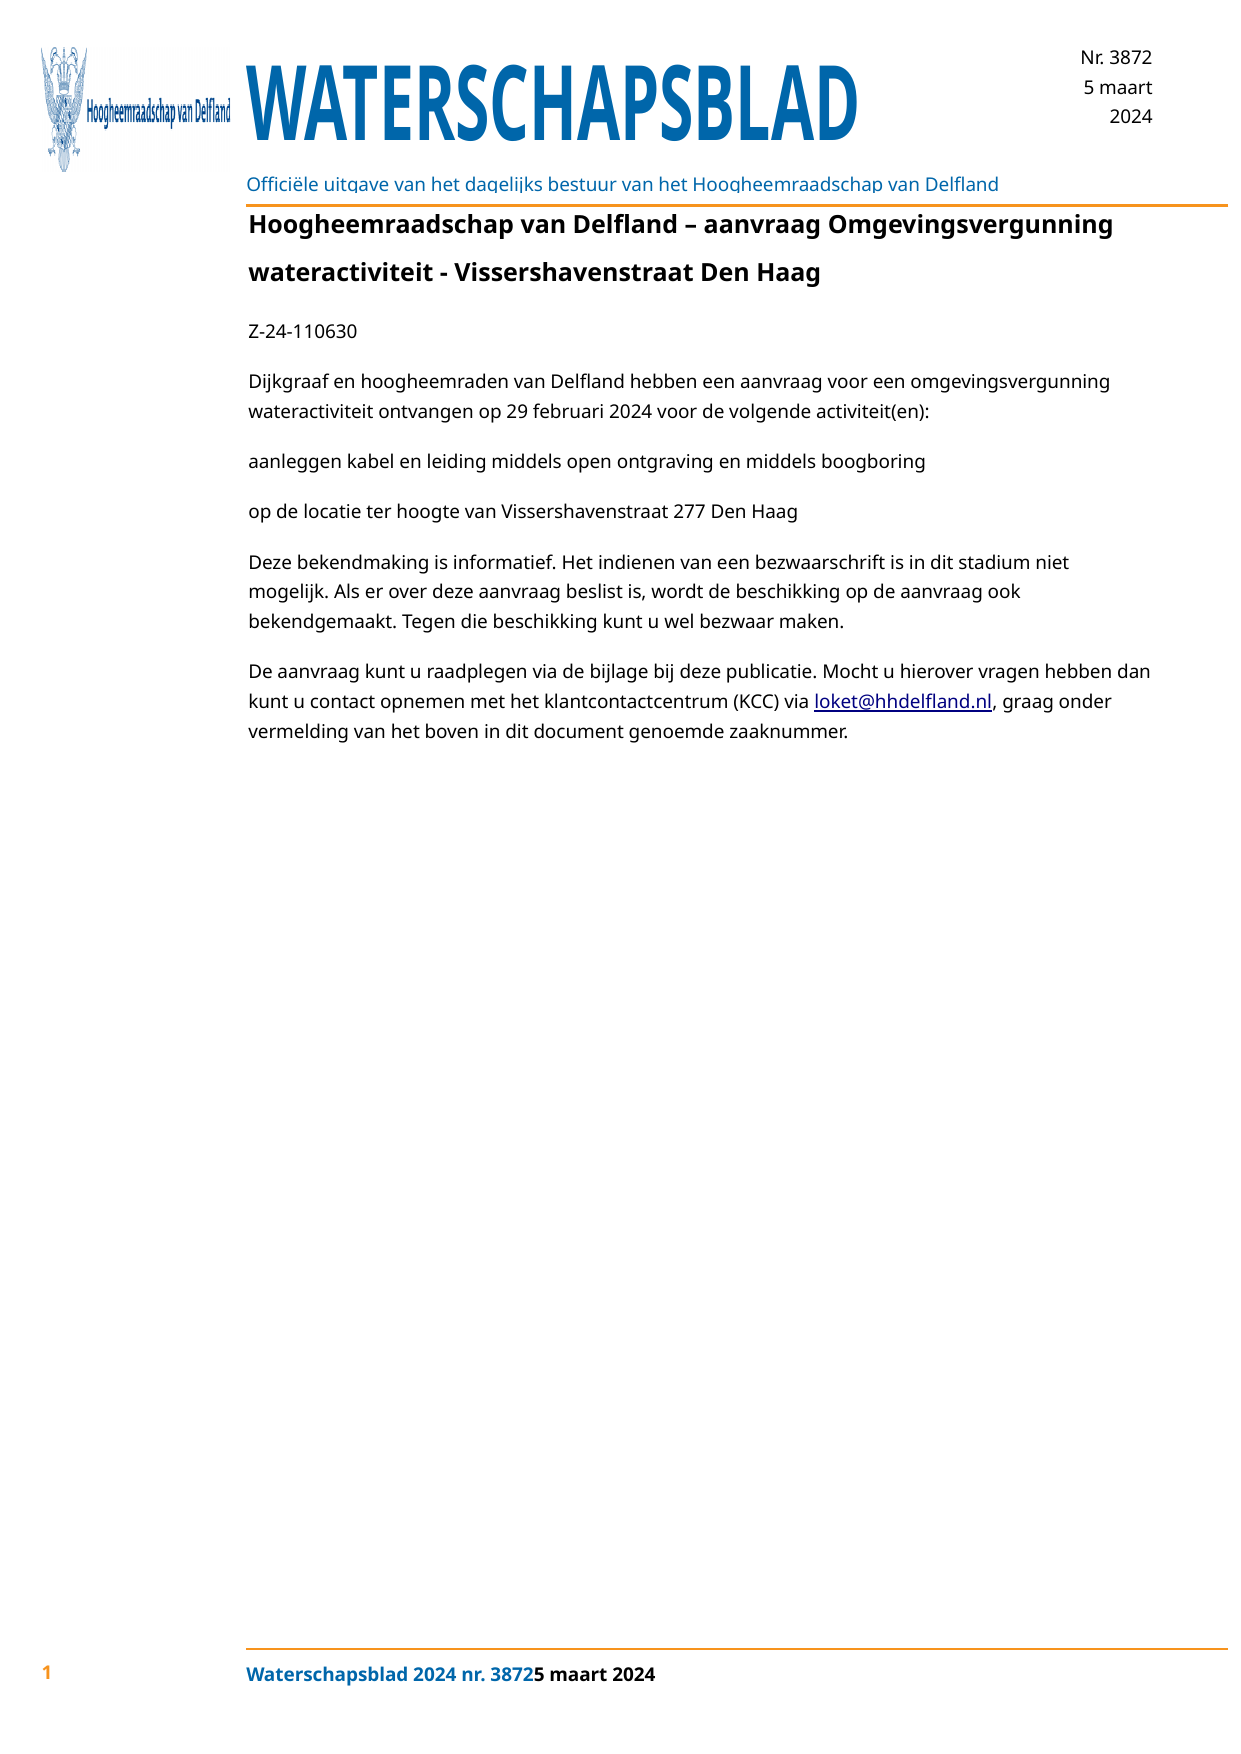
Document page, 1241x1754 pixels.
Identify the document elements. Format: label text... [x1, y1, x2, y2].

picture [41, 47, 231, 172]
text De aanvraag kunt u raadplegen via de bijlage bij deze publicatie. Mocht u hierover vragen hebben dan kunt u contact opnemen met het klantcontactcentrum (KCC) via loket@hhdelfland.nl, graag onder vermelding van het boven in dit document genoemde zaaknummer. [248, 659, 1152, 744]
text Hoogheemraadschap van Delfland – aanvraag Omgevingsvergunning wateractiviteit - Vissershavenstraat Den Haag [248, 207, 1152, 288]
text op de locatie ter hoogte van Vissershavenstraat 277 Den Haag [248, 499, 1152, 524]
text Dijkgraaf en hoogheemraden van Delfland hebben een aanvraag voor een omgevingsvergunning wateractiviteit ontvangen op 29 februari 2024 voor de volgende activiteit(en): [248, 368, 1152, 424]
text Deze bekendmaking is informatief. Het indienen van een bezwaarschrift is in dit stadium niet mogelijk. Als er over deze aanvraag beslist is, wordt de beschikking op de aanvraag ook bekendgemaakt. Tegen die beschikking kunt u wel bezwaar maken. [248, 549, 1152, 634]
text aanleggen kabel en leiding middels open ontgraving en middels boogboring [248, 448, 1152, 474]
text Z-24-110630 [248, 318, 1152, 344]
